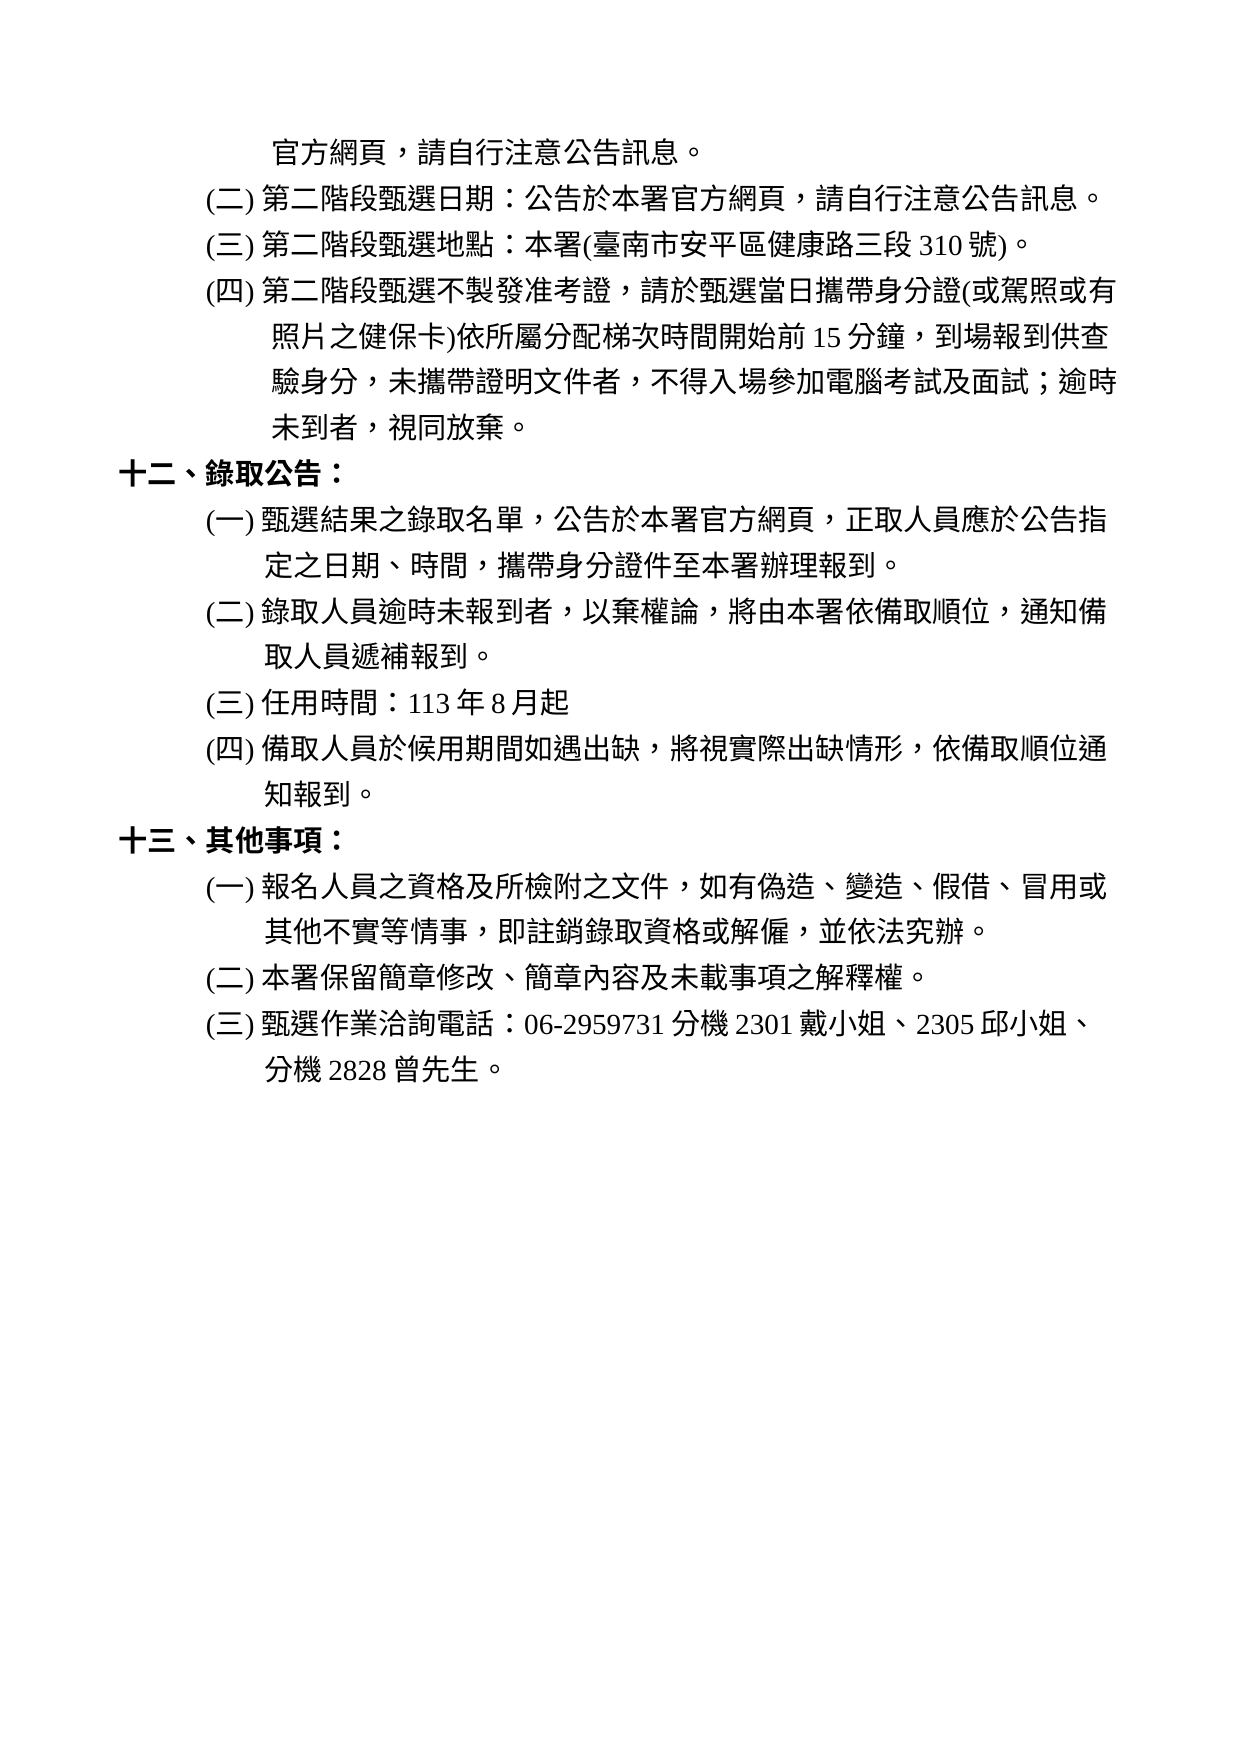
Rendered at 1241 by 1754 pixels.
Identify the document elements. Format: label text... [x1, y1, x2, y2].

text (一) 報名人員之資格及所檢附之文件，如有偽造、變造、假借、冒用或其他不實等情事，即註銷錄取資格或解僱，並依法究辦。 [206, 860, 1122, 952]
text (四) 備取人員於候用期間如遇出缺，將視實際出缺情形，依備取順位通知報到。 [206, 723, 1122, 814]
text (三) 任用時間：113年8月起 [206, 677, 1122, 723]
text 十三、其他事項： [118, 814, 1122, 860]
text (三) 甄選作業洽詢電話：06-2959731分機2301戴小姐、2305邱小姐、分機2828曾先生。 [206, 998, 1122, 1089]
text (二) 本署保留簡章修改、簡章內容及未載事項之解釋權。 [206, 952, 1122, 998]
text (二) 錄取人員逾時未報到者，以棄權論，將由本署依備取順位，通知備取人員遞補報到。 [206, 585, 1122, 677]
text (三) 第二階段甄選地點：本署(臺南市安平區健康路三段310號)。 [206, 219, 1122, 264]
text (四) 第二階段甄選不製發准考證，請於甄選當日攜帶身分證(或駕照或有照片之健保卡)依所屬分配梯次時間開始前15分鐘，到場報到供查驗身分，未攜帶證明文件者，不得入場參加電腦考試及面試；逾時未到者，視同放棄。 [206, 264, 1122, 448]
text (二) 第二階段甄選日期：公告於本署官方網頁，請自行注意公告訊息。 [206, 173, 1122, 219]
text 十二、錄取公告： [118, 448, 1122, 494]
text 官方網頁，請自行注意公告訊息。 [206, 127, 1122, 173]
text (一) 甄選結果之錄取名單，公告於本署官方網頁，正取人員應於公告指定之日期、時間，攜帶身分證件至本署辦理報到。 [206, 494, 1122, 585]
